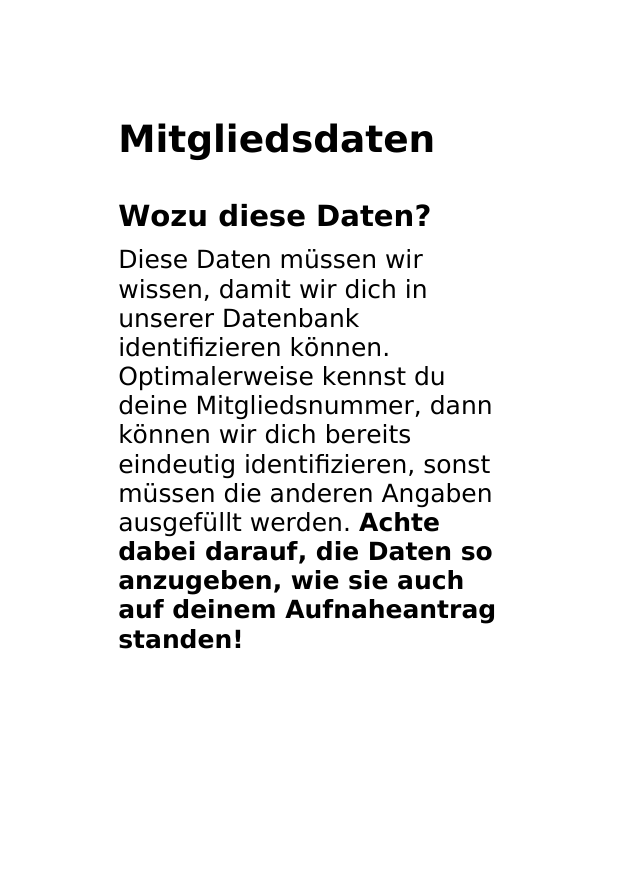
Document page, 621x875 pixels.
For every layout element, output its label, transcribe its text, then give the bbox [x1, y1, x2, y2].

text Diese Daten müssen wir wissen, damit wir dich in unserer Datenbank identifizieren können. Optimalerweise kennst du deine Mitgliedsnummer, dann können wir dich bereits eindeutig identifizieren, sonst müssen die anderen Angaben ausgefüllt werden. Achte dabei darauf, die Daten so anzugeben, wie sie auch auf deinem Aufnaheantrag standen! [118, 246, 502, 654]
subtitle Mitgliedsdaten [118, 118, 502, 162]
subtitle Wozu diese Daten? [118, 199, 502, 233]
